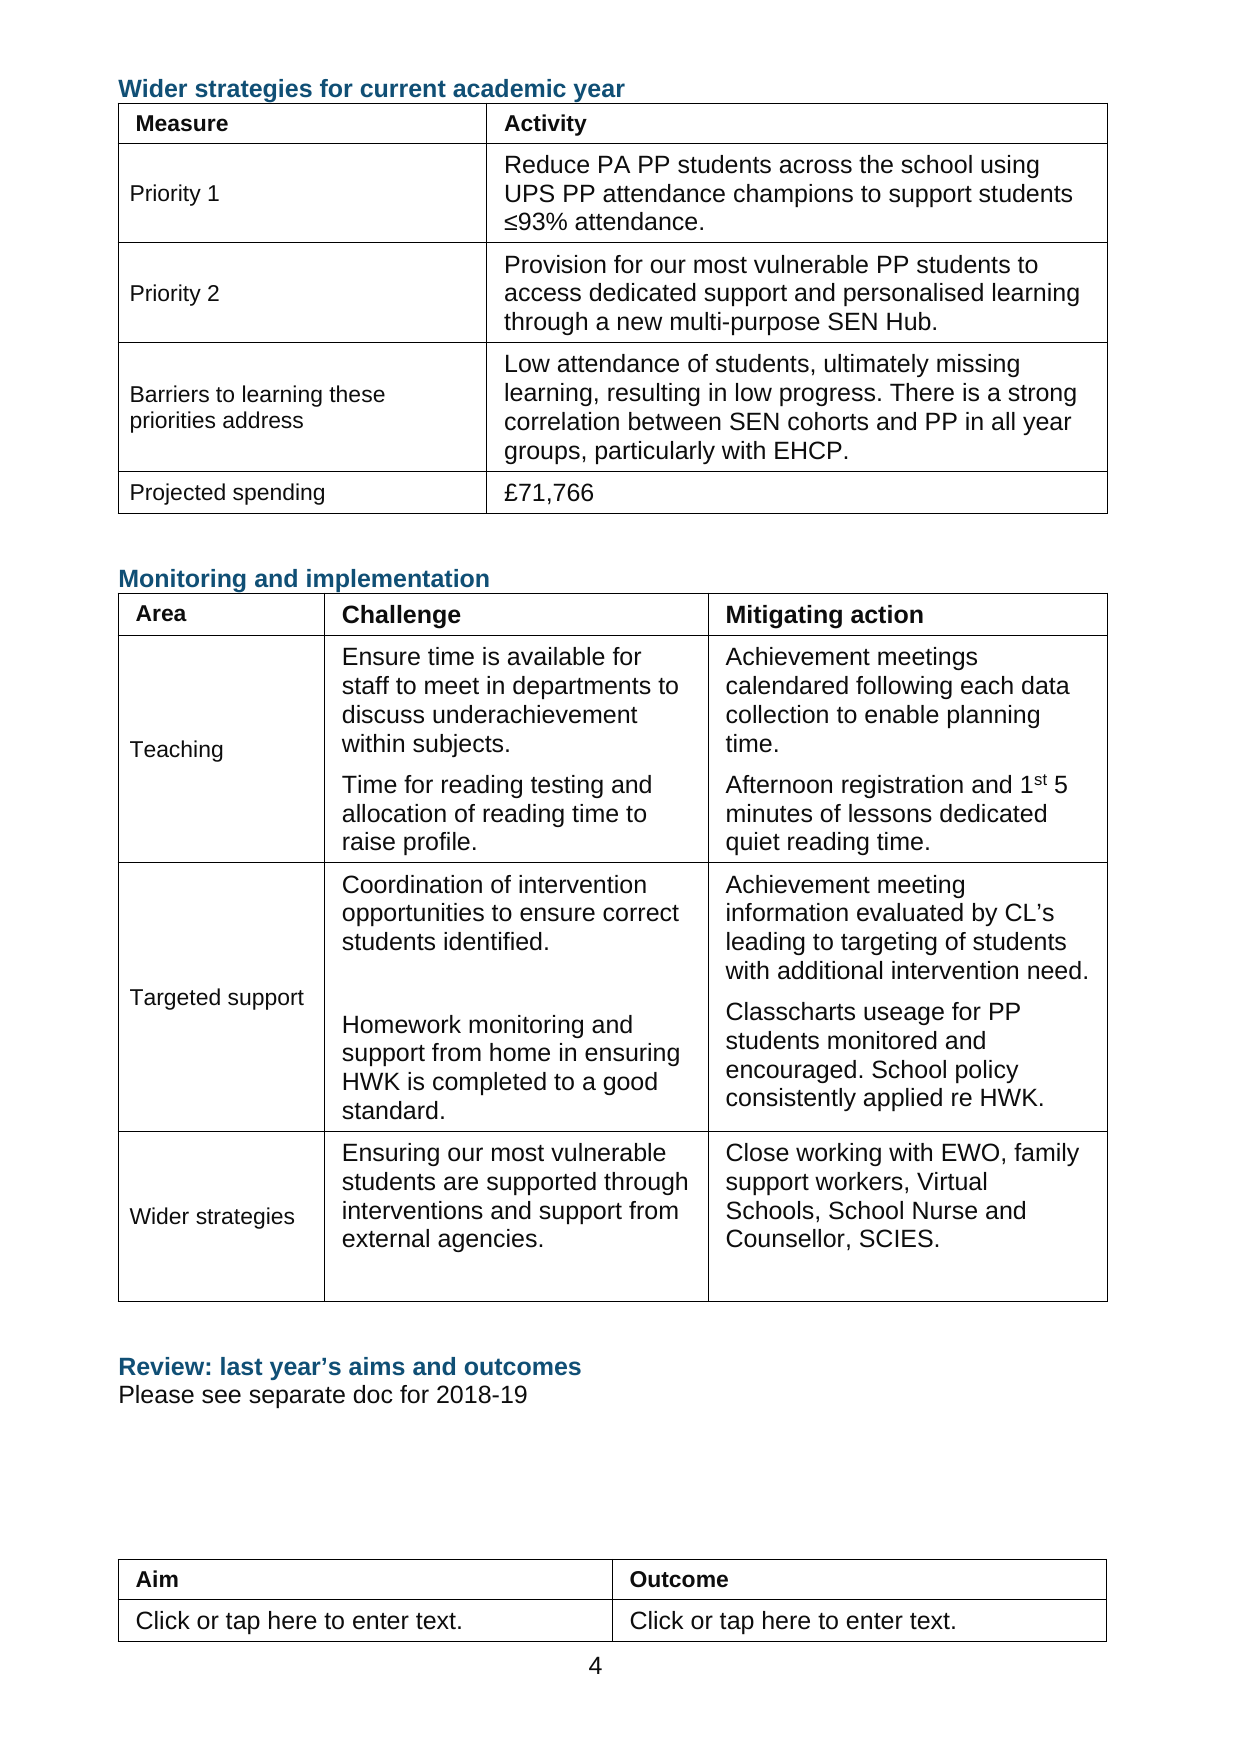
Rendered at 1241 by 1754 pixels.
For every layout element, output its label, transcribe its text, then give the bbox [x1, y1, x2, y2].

table_header Area [119, 594, 324, 635]
table_cell Low attendance of students, ultimately missing learning, resulting in low progress. There is a strong correlation between SEN cohorts and PP in all year groups, particularly with EHCP. [487, 343, 1107, 471]
table_cell Projected spending [119, 472, 486, 513]
table_cell £71,766 [487, 472, 1107, 513]
subtitle Wider strategies for current academic year [118, 74, 1107, 103]
table_cell Close working with EWO, family support workers, Virtual Schools, School Nurse and Counsellor, SCIES. [709, 1132, 1107, 1301]
table_cell Reduce PA PP students across the school using UPS PP attendance champions to support students ≤93% attendance. [487, 144, 1107, 242]
table_header Measure [119, 104, 486, 142]
table_cell Ensure time is available for staff to meet in departments to discuss underachievement within subjects. Time for reading testing and allocation of reading time to raise profile. [325, 636, 708, 862]
table_header Outcome [613, 1560, 1106, 1599]
table_header Challenge [325, 594, 708, 635]
table_header Aim [119, 1560, 612, 1599]
table_cell Ensuring our most vulnerable students are supported through interventions and support from external agencies. [325, 1132, 708, 1301]
table_header Activity [487, 104, 1107, 142]
table_cell Click or tap here to enter text. [613, 1600, 1106, 1641]
table_cell Priority 1 [119, 144, 486, 242]
table_cell Coordination of intervention opportunities to ensure correct students identified. Homework monitoring and support from home in ensuring HWK is completed to a good standard. [325, 863, 708, 1131]
text Please see separate doc for 2018-19 [118, 1380, 1107, 1409]
table_cell Achievement meetings calendared following each data collection to enable planning time. Afternoon registration and 1st 5 minutes of lessons dedicated quiet reading time. [709, 636, 1107, 862]
table_cell Priority 2 [119, 243, 486, 342]
table_cell Teaching [119, 636, 324, 862]
table_cell Provision for our most vulnerable PP students to access dedicated support and personalised learning through a new multi-purpose SEN Hub. [487, 243, 1107, 342]
subtitle Review: last year’s aims and outcomes [118, 1352, 1107, 1380]
table_header Mitigating action [709, 594, 1107, 635]
table_cell Click or tap here to enter text. [119, 1600, 612, 1641]
table_cell Achievement meeting information evaluated by CL’s leading to targeting of students with additional intervention need. Classcharts useage for PP students monitored and encouraged. School policy consistently applied re HWK. [709, 863, 1107, 1131]
table_cell Wider strategies [119, 1132, 324, 1301]
table_cell Targeted support [119, 863, 324, 1131]
table_cell Barriers to learning these priorities address [119, 343, 486, 471]
subtitle Monitoring and implementation [118, 564, 1107, 593]
